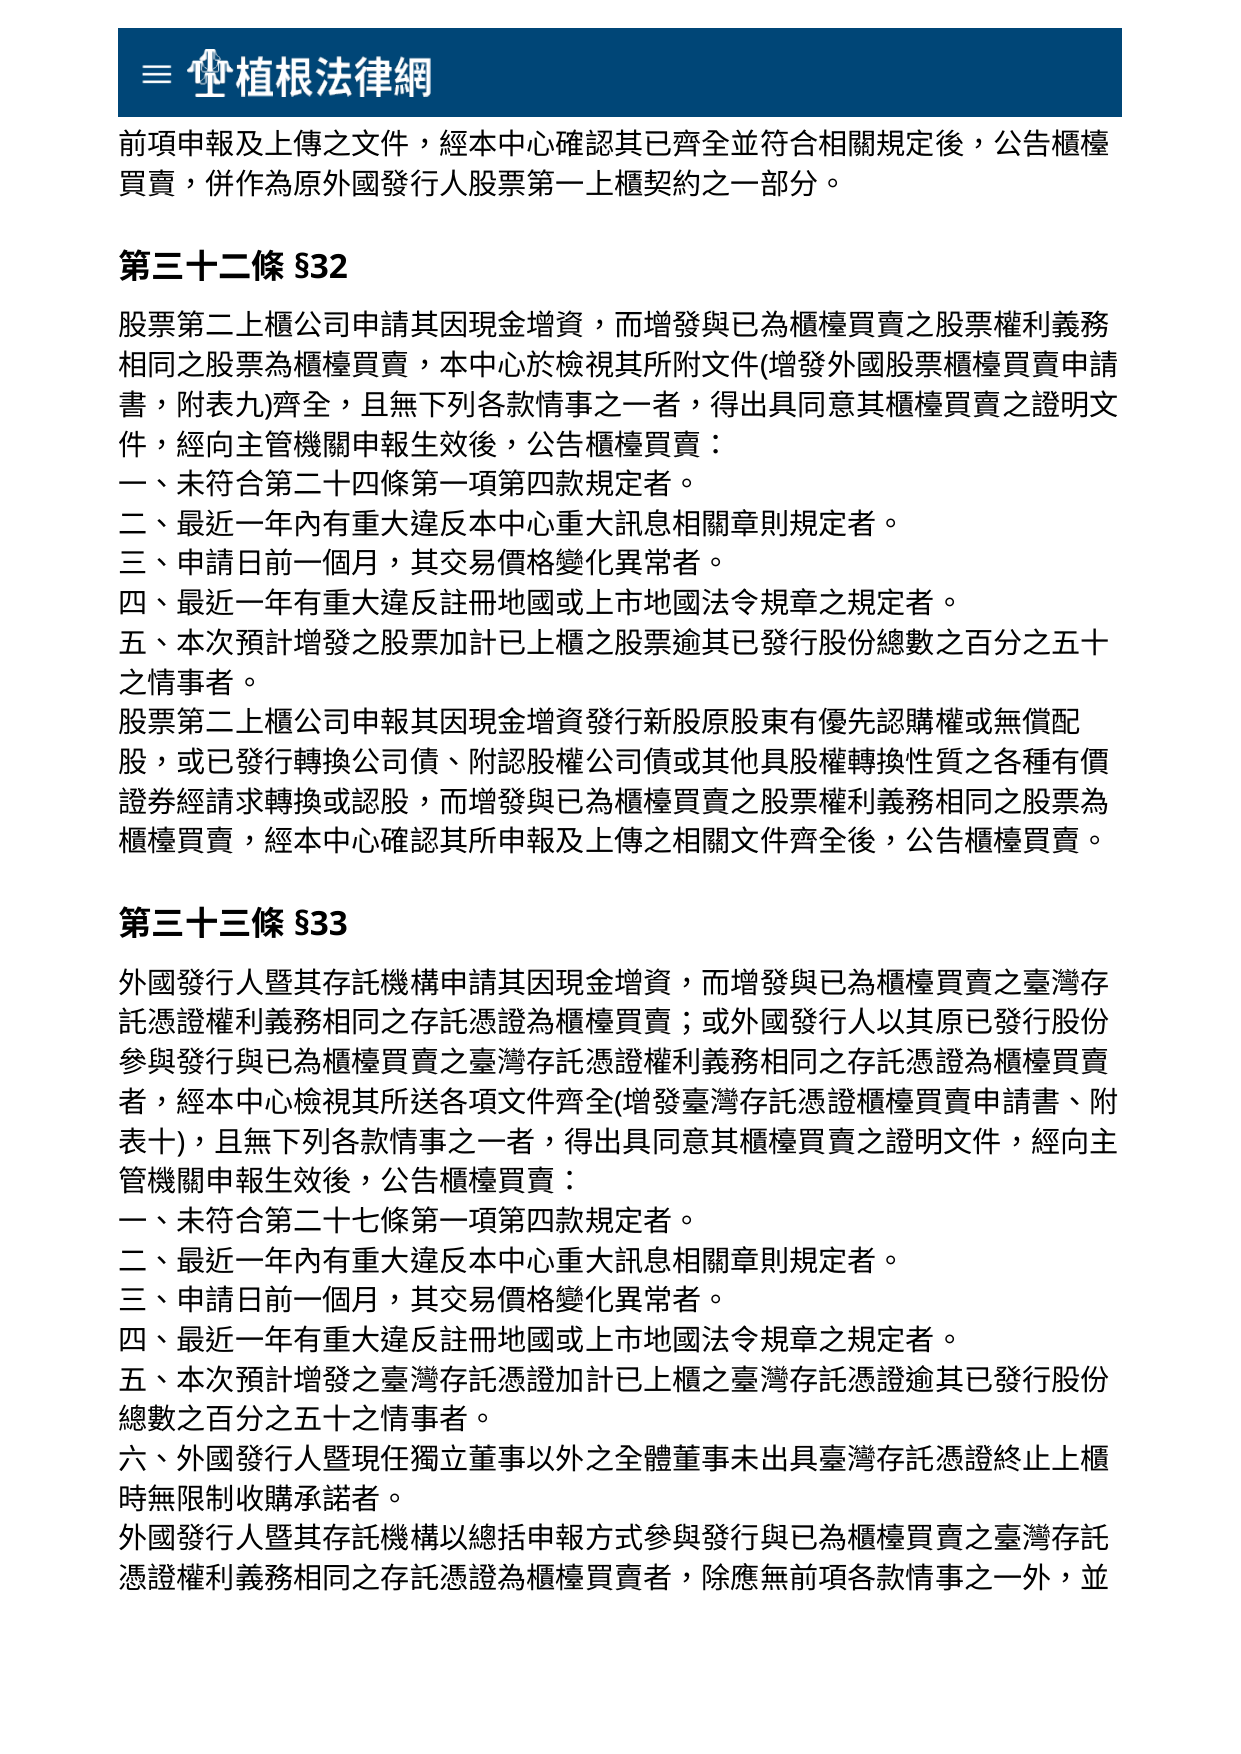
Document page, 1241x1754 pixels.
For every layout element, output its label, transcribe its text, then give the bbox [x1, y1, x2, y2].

text 股票第二上櫃公司申報其因現金增資發行新股原股東有優先認購權或無償配股，或已發行轉換公司債、附認股權公司債或其他具股權轉換性質之各種有價證券經請求轉換或認股，而增發與已為櫃檯買賣之股票權利義務相同之股票為櫃檯買賣，經本中心確認其所申報及上傳之相關文件齊全後，公告櫃檯買賣。 [118, 702, 1122, 860]
text 三、申請日前一個月，其交易價格變化異常者。 [118, 1279, 1122, 1319]
text 五、本次預計增發之股票加計已上櫃之股票逾其已發行股份總數之百分之五十之情事者。 [118, 622, 1122, 702]
text 二、最近一年內有重大違反本中心重大訊息相關章則規定者。 [118, 1240, 1122, 1279]
text 四、最近一年有重大違反註冊地國或上市地國法令規章之規定者。 [118, 1319, 1122, 1359]
text 一、未符合第二十四條第一項第四款規定者。 [118, 463, 1122, 503]
text 第三十二條 §32 [118, 243, 1122, 288]
text 外國發行人暨其存託機構以總括申報方式參與發行與已為櫃檯買賣之臺灣存託憑證權利義務相同之存託憑證為櫃檯買賣者，除應無前項各款情事之一外，並 [118, 1518, 1122, 1597]
picture [118, 28, 1122, 117]
text 第三十三條 §33 [118, 900, 1122, 945]
text 四、最近一年有重大違反註冊地國或上市地國法令規章之規定者。 [118, 582, 1122, 622]
text 外國發行人暨其存託機構申請其因現金增資，而增發與已為櫃檯買賣之臺灣存託憑證權利義務相同之存託憑證為櫃檯買賣；或外國發行人以其原已發行股份參與發行與已為櫃檯買賣之臺灣存託憑證權利義務相同之存託憑證為櫃檯買賣者，經本中心檢視其所送各項文件齊全(增發臺灣存託憑證櫃檯買賣申請書、附表十)，且無下列各款情事之一者，得出具同意其櫃檯買賣之證明文件，經向主管機關申報生效後，公告櫃檯買賣： [118, 962, 1122, 1200]
text 三、申請日前一個月，其交易價格變化異常者。 [118, 543, 1122, 582]
text 二、最近一年內有重大違反本中心重大訊息相關章則規定者。 [118, 503, 1122, 543]
text 五、本次預計增發之臺灣存託憑證加計已上櫃之臺灣存託憑證逾其已發行股份總數之百分之五十之情事者。 [118, 1359, 1122, 1438]
text 一、未符合第二十七條第一項第四款規定者。 [118, 1200, 1122, 1240]
text 六、外國發行人暨現任獨立董事以外之全體董事未出具臺灣存託憑證終止上櫃時無限制收購承諾者。 [118, 1438, 1122, 1518]
text 前項申報及上傳之文件，經本中心確認其已齊全並符合相關規定後，公告櫃檯買賣，併作為原外國發行人股票第一上櫃契約之一部分。 [118, 123, 1122, 203]
text 股票第二上櫃公司申請其因現金增資，而增發與已為櫃檯買賣之股票權利義務相同之股票為櫃檯買賣，本中心於檢視其所附文件(增發外國股票櫃檯買賣申請書，附表九)齊全，且無下列各款情事之一者，得出具同意其櫃檯買賣之證明文件，經向主管機關申報生效後，公告櫃檯買賣： [118, 305, 1122, 463]
